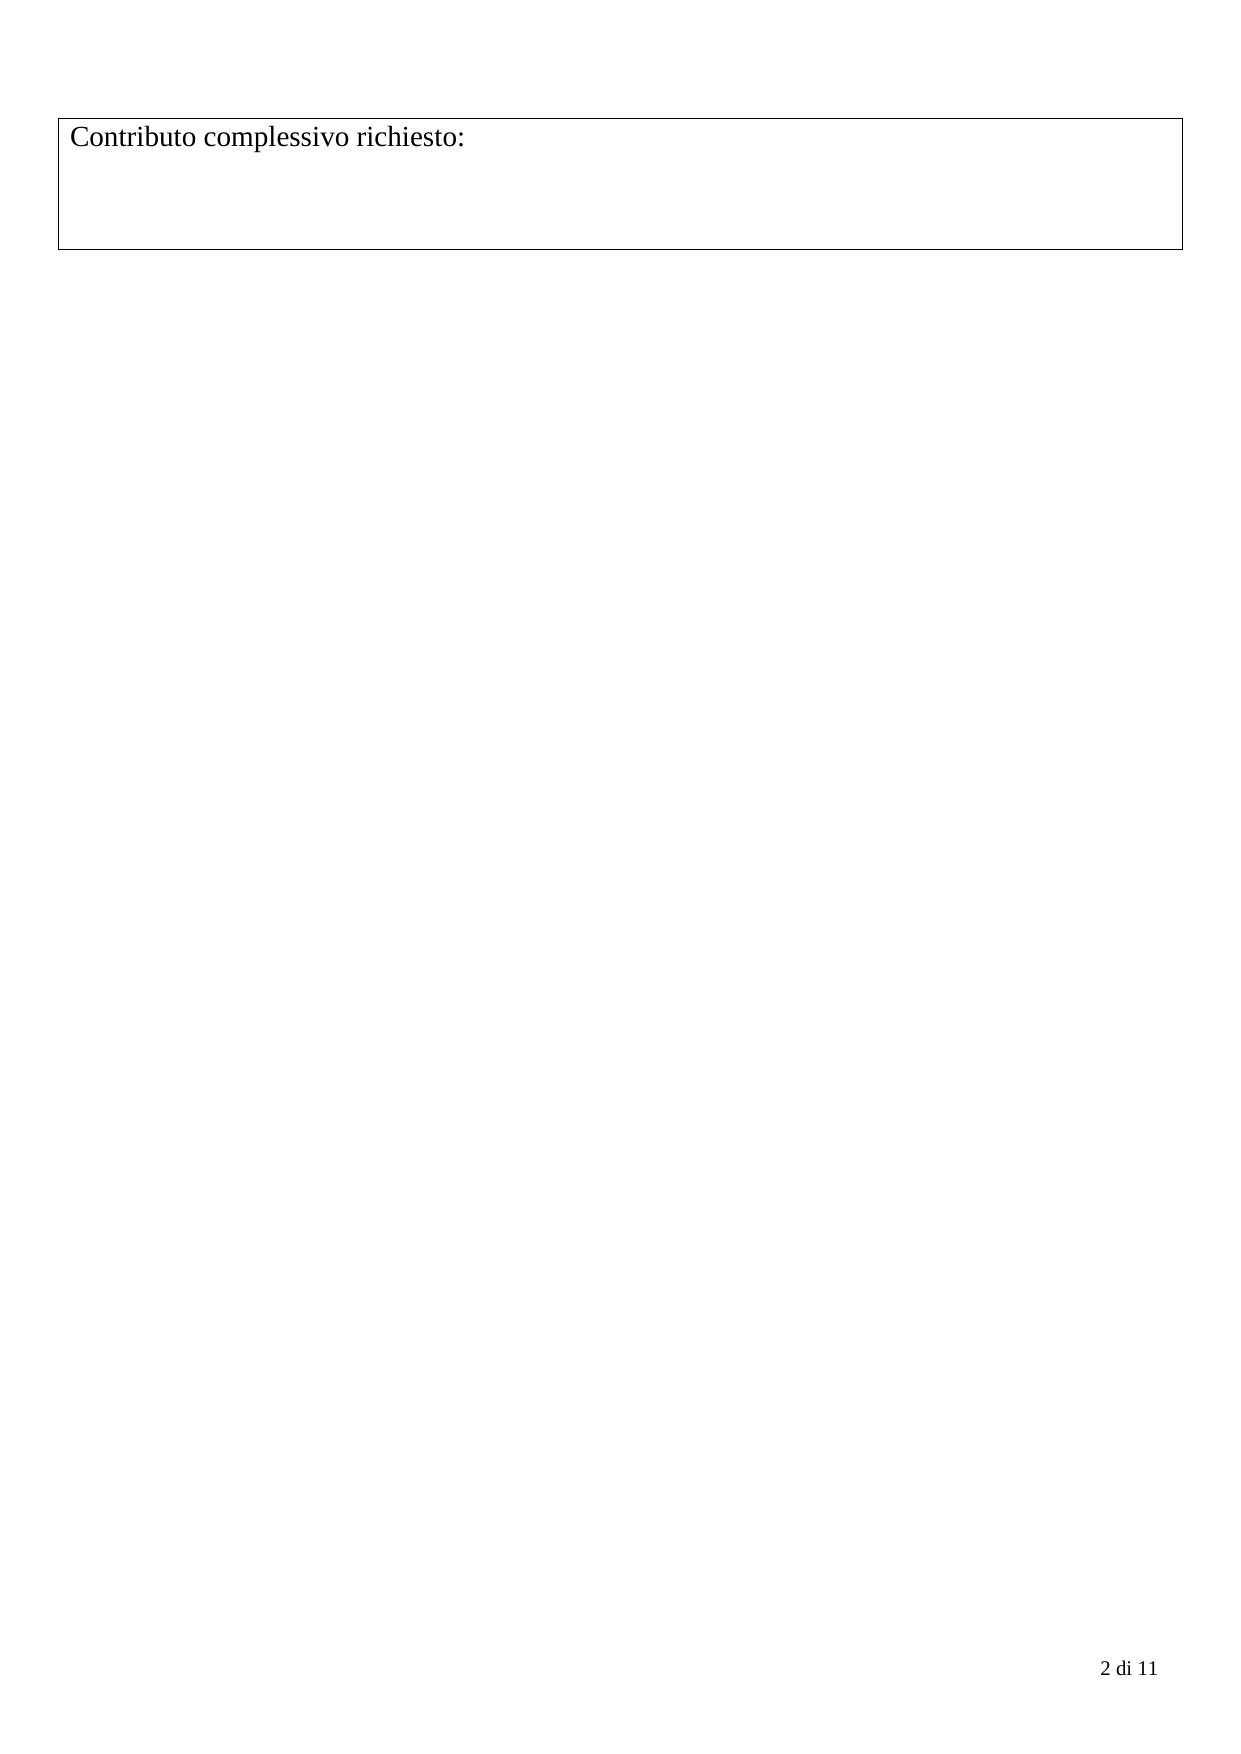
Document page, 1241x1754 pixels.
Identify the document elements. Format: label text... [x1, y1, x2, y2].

table_cell Contributo complessivo richiesto: [59, 119, 1182, 249]
